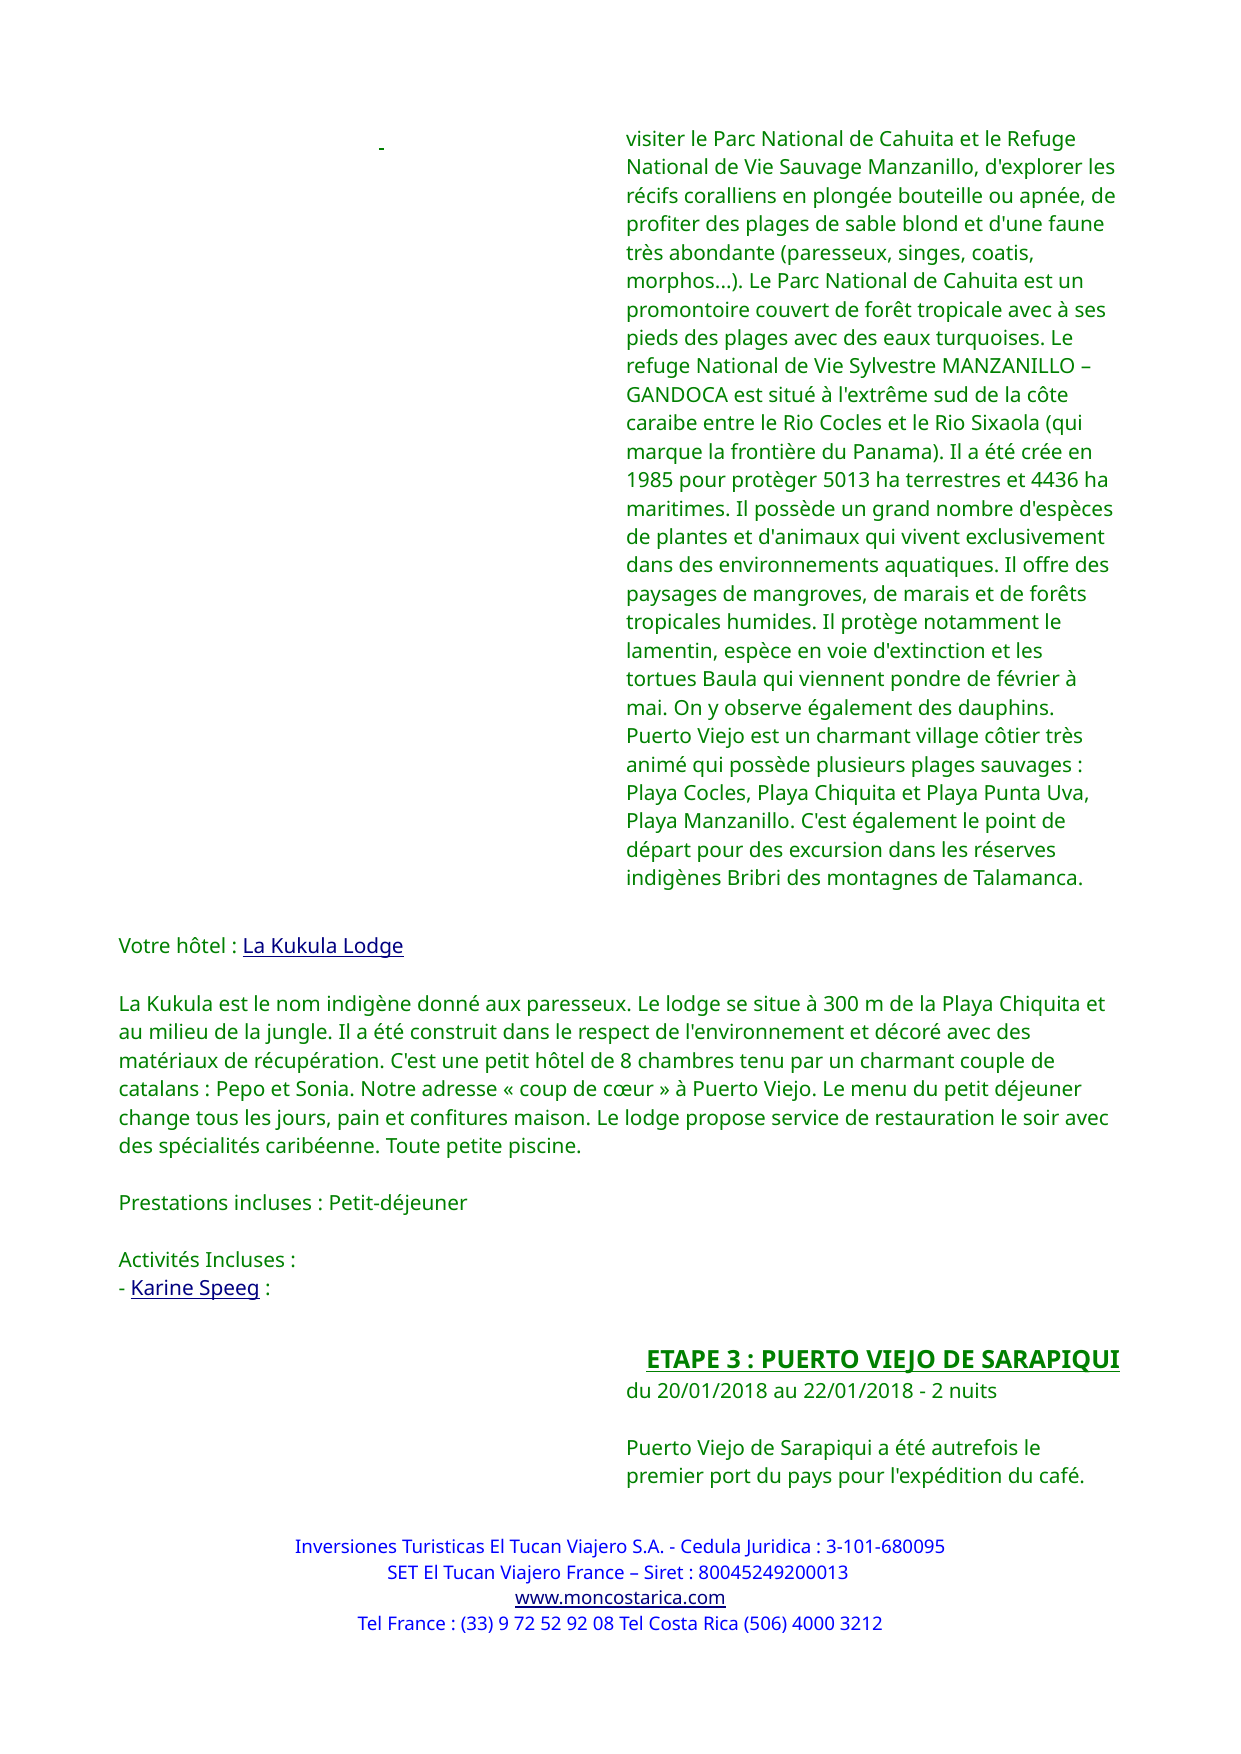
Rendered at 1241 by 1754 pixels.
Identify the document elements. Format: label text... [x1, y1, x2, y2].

table_header [118, 1336, 620, 1495]
text La Kukula est le nom indigène donné aux paresseux. Le lodge se situe à 300 m de la Playa Chiquita et au milieu de la jungle. Il a été construit dans le respect de l'environnement et décoré avec des matériaux de récupération. C'est une petit hôtel de 8 chambres tenu par un charmant couple de catalans : Pepo et Sonia. Notre adresse « coup de cœur » à Puerto Viejo. Le menu du petit déjeuner change tous les jours, pain et confitures maison. Le lodge propose service de restauration le soir avec des spécialités caribéenne. Toute petite piscine. [118, 989, 1122, 1159]
text Prestations incluses : Petit-déjeuner [118, 1188, 1122, 1217]
table_header ETAPE 2 : PUERTO VIEJO DE TALAMANCA du 17/01/2018 au 20/01/2018 - 3 nuits Une étape au bord de la mer des caraïbes unique en biodiversité et mélange de culture (créole, rasta, surfeur, bohème) qui donne la possibilité de visiter le Parc National de Cahuita et le Refuge National de Vie Sauvage Manzanillo, d'explorer les récifs coralliens en plongée bouteille ou apnée, de profiter des plages de sable blond et d'une faune très abondante (paresseux, singes, coatis, morphos...). Le Parc National de Cahuita est un promontoire couvert de forêt tropicale avec à ses pieds des plages avec des eaux turquoises. Le refuge National de Vie Sylvestre MANZANILLO – GANDOCA est situé à l'extrême sud de la côte caraibe entre le Rio Cocles et le Rio Sixaola (qui marque la frontière du Panama). Il a été crée en 1985 pour protèger 5013 ha terrestres et 4436 ha maritimes. Il possède un grand nombre d'espèces de plantes et d'animaux qui vivent exclusivement dans des environnements aquatiques. Il offre des paysages de mangroves, de marais et de forêts tropicales humides. Il protège notamment le lamentin, espèce en voie d'extinction et les tortues Baula qui viennent pondre de février à mai. On y observe également des dauphins. Puerto Viejo est un charmant village côtier très animé qui possède plusieurs plages sauvages : Playa Cocles, Playa Chiquita et Playa Punta Uva, Playa Manzanillo. C'est également le point de départ pour des excursion dans les réserves indigènes Bribri des montagnes de Talamanca. [620, 118, 1122, 898]
table_header ETAPE 3 : PUERTO VIEJO DE SARAPIQUI du 20/01/2018 au 22/01/2018 - 2 nuits Puerto Viejo de Sarapiqui a été autrefois le premier port du pays pour l'expédition du café. [620, 1336, 1122, 1495]
table_header [118, 118, 620, 898]
text Activités Incluses : [118, 1245, 1122, 1273]
text - Karine Speeg : [118, 1273, 1122, 1302]
text Votre hôtel : La Kukula Lodge [118, 932, 1122, 960]
